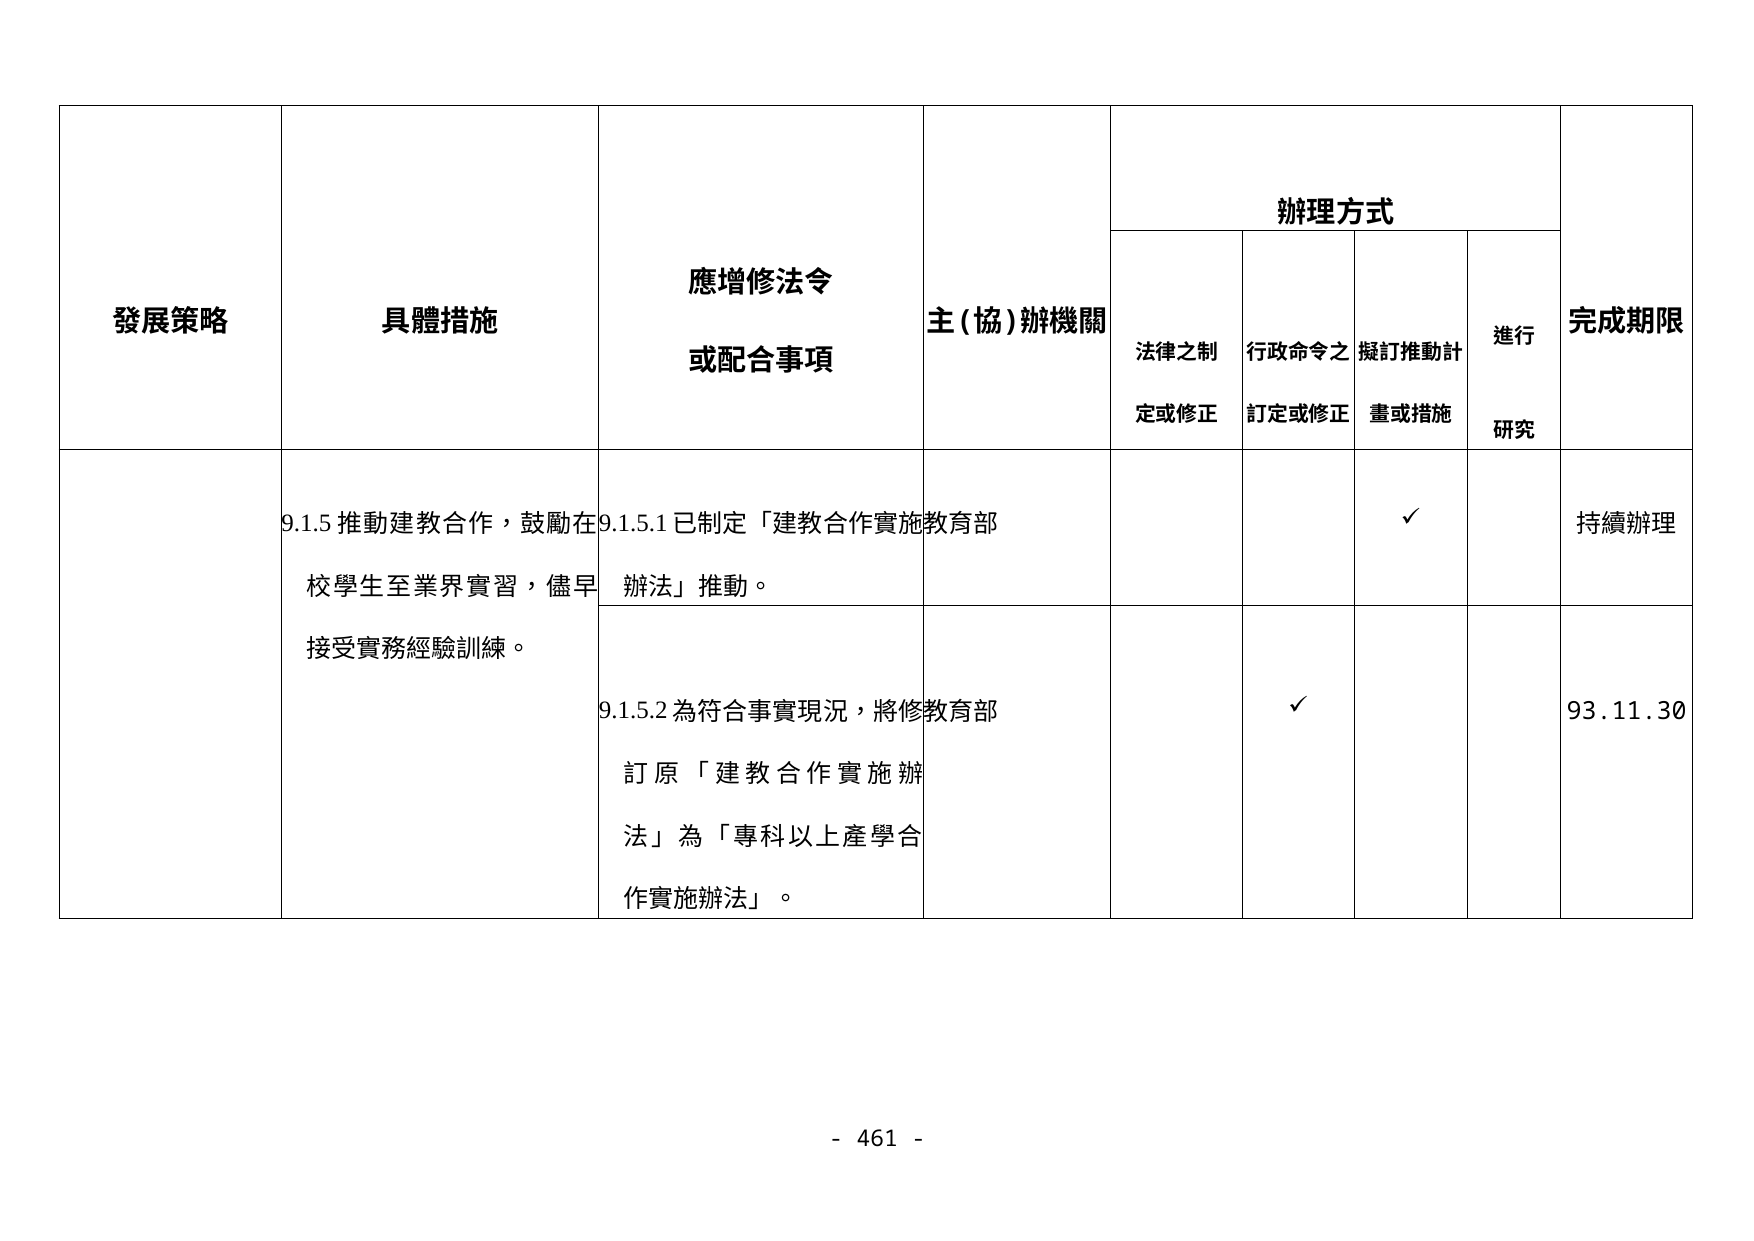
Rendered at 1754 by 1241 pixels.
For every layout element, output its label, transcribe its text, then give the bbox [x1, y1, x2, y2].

table_cell 9.1.5.2為符合事實現況，將修訂原「建教合作實施辦法」為「專科以上產學合作實施辦法」。 [599, 606, 923, 918]
table_cell 教育部 [924, 450, 1110, 605]
table_header 主(協)辦機關 [924, 106, 1110, 449]
table_cell  [1243, 606, 1354, 918]
table_cell [1355, 606, 1467, 918]
table_cell 法律之制 定或修正 [1111, 231, 1242, 449]
table_cell [1111, 450, 1242, 605]
table_header 完成期限 [1561, 106, 1692, 449]
table_cell 進行 研究 [1468, 231, 1560, 449]
table_cell 擬訂推動計畫或措施 [1355, 231, 1467, 449]
table_cell [1468, 606, 1560, 918]
table_cell 93.11.30 [1561, 606, 1692, 918]
table_cell [60, 450, 281, 918]
table_header 應增修法令 或配合事項 [599, 106, 923, 449]
table_header 具體措施 [282, 106, 598, 449]
table_cell  [1355, 450, 1467, 605]
table_cell [1111, 606, 1242, 918]
table_cell 行政命令之訂定或修正 [1243, 231, 1354, 449]
table_header 發展策略 [60, 106, 281, 449]
table_cell [1468, 450, 1560, 605]
table_cell 9.1.5推動建教合作，鼓勵在校學生至業界實習，儘早接受實務經驗訓練。 [282, 450, 598, 918]
table_cell [1243, 450, 1354, 605]
table_cell 教育部 [924, 606, 1110, 918]
table_header 辦理方式 [1111, 106, 1560, 230]
table_cell 9.1.5.1已制定「建教合作實施辦法」推動。 [599, 450, 923, 605]
table_cell 持續辦理 [1561, 450, 1692, 605]
